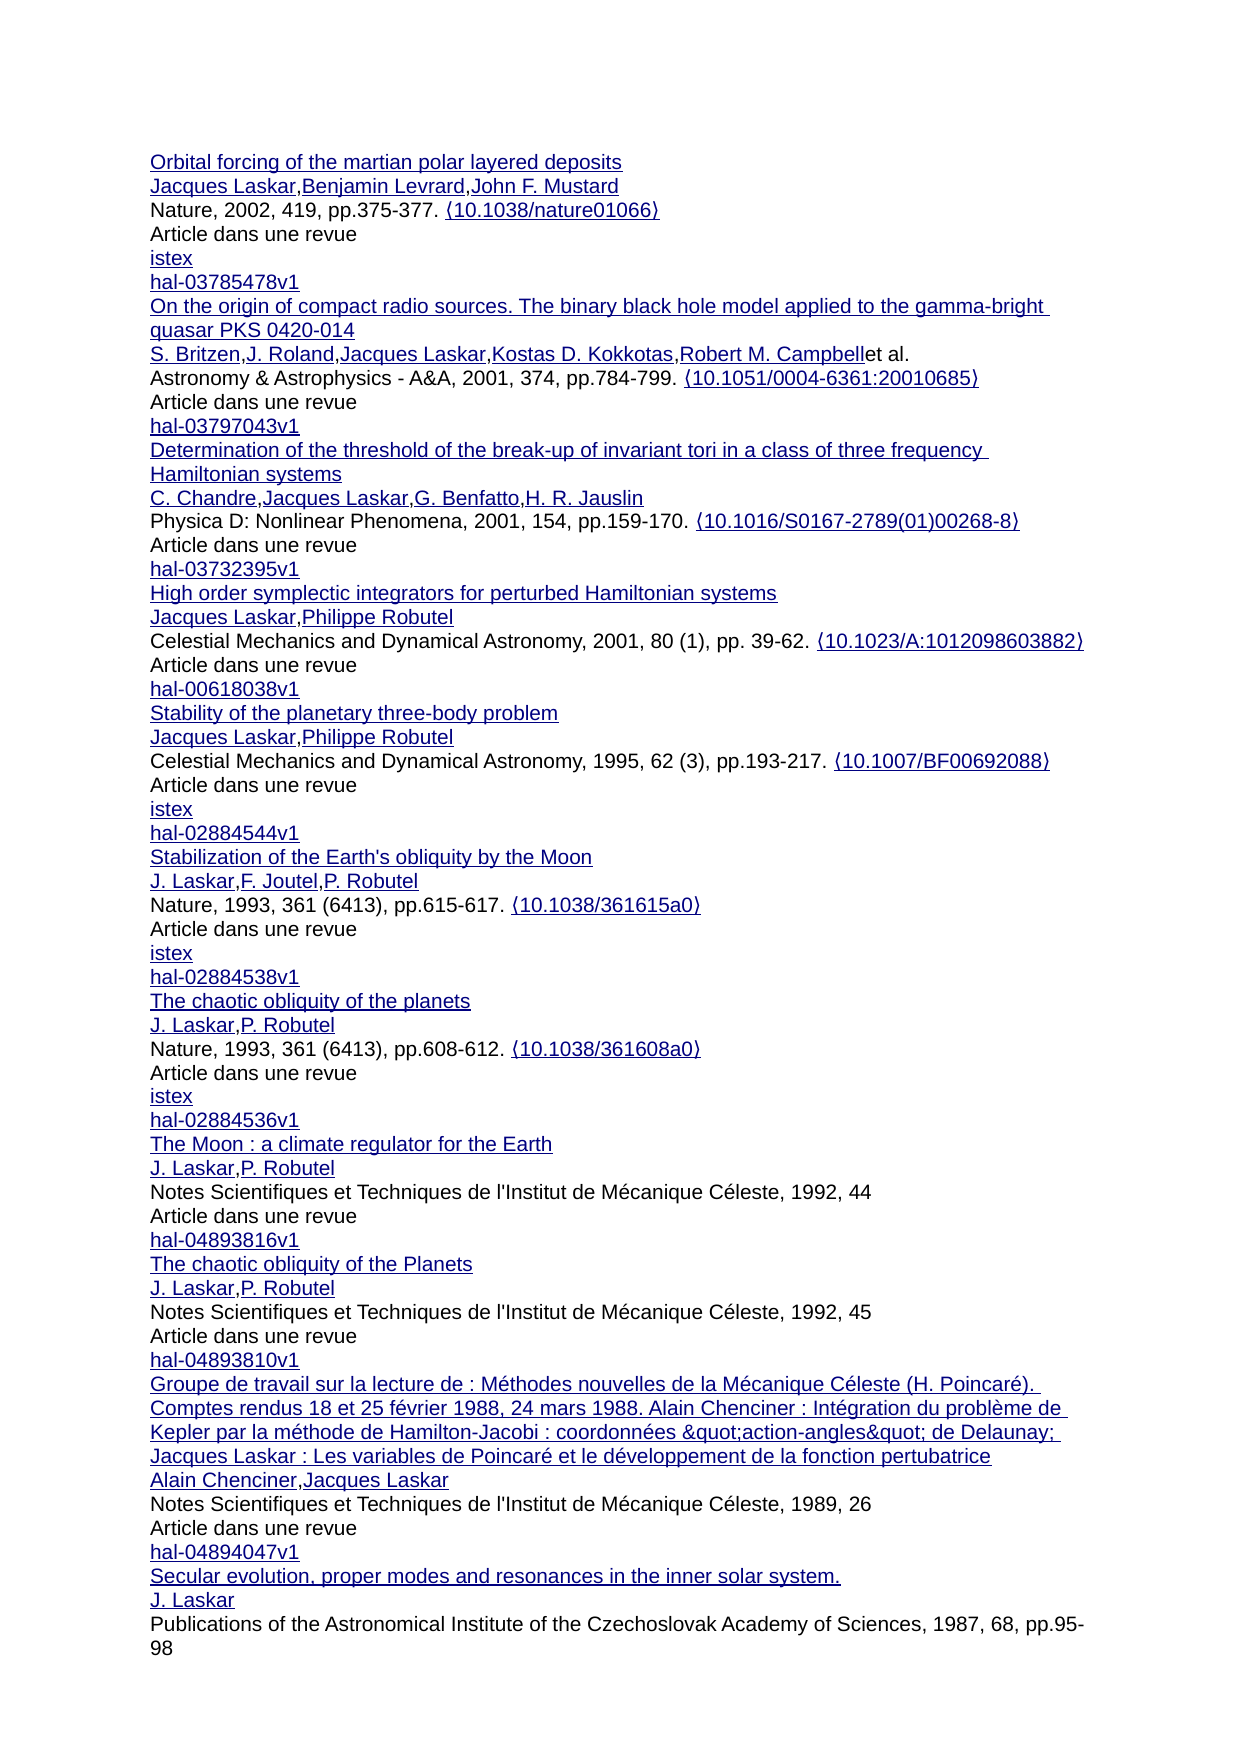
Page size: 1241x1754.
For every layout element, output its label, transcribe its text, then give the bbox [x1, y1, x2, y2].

table_cell The chaotic obliquity of the Planets J. Laskar,P. Robutel Notes Scientifiques et Techniques de l'Institut de Mécanique Céleste, 1992, 45 Article dans une revue hal-04893810v1 [150, 1252, 1090, 1372]
table_cell Stability of the planetary three-body problem Jacques Laskar,Philippe Robutel Celestial Mechanics and Dynamical Astronomy, 1995, 62 (3), pp.193-217. ⟨10.1007/BF00692088⟩ Article dans une revue istex hal-02884544v1 [150, 701, 1090, 845]
table_cell Determination of the threshold of the break-up of invariant tori in a class of three frequency Hamiltonian systems C. Chandre,Jacques Laskar,G. Benfatto,H. R. Jauslin Physica D: Nonlinear Phenomena, 2001, 154, pp.159-170. ⟨10.1016/S0167-2789(01)00268-8⟩ Article dans une revue hal-03732395v1 [150, 438, 1090, 581]
table_cell Secular evolution, proper modes and resonances in the inner solar system. J. Laskar Publications of the Astronomical Institute of the Czechoslovak Academy of Sciences, 1987, 68, pp.95-98 [150, 1564, 1090, 1659]
table_cell Stabilization of the Earth's obliquity by the Moon J. Laskar,F. Joutel,P. Robutel Nature, 1993, 361 (6413), pp.615-617. ⟨10.1038/361615a0⟩ Article dans une revue istex hal-02884538v1 [150, 845, 1090, 988]
table_cell The chaotic obliquity of the planets J. Laskar,P. Robutel Nature, 1993, 361 (6413), pp.608-612. ⟨10.1038/361608a0⟩ Article dans une revue istex hal-02884536v1 [150, 989, 1090, 1132]
table_cell On the origin of compact radio sources. The binary black hole model applied to the gamma-bright quasar PKS 0420-014 S. Britzen,J. Roland,Jacques Laskar,Kostas D. Kokkotas,Robert M. Campbellet al. Astronomy & Astrophysics - A&A, 2001, 374, pp.784-799. ⟨10.1051/0004-6361:20010685⟩ Article dans une revue hal-03797043v1 [150, 294, 1090, 437]
table_cell The Moon : a climate regulator for the Earth J. Laskar,P. Robutel Notes Scientifiques et Techniques de l'Institut de Mécanique Céleste, 1992, 44 Article dans une revue hal-04893816v1 [150, 1132, 1090, 1252]
table_cell Orbital forcing of the martian polar layered deposits Jacques Laskar,Benjamin Levrard,John F. Mustard Nature, 2002, 419, pp.375-377. ⟨10.1038/nature01066⟩ Article dans une revue istex hal-03785478v1 [150, 150, 1090, 294]
table_cell High order symplectic integrators for perturbed Hamiltonian systems Jacques Laskar,Philippe Robutel Celestial Mechanics and Dynamical Astronomy, 2001, 80 (1), pp. 39-62. ⟨10.1023/A:1012098603882⟩ Article dans une revue hal-00618038v1 [150, 581, 1090, 701]
table_cell Groupe de travail sur la lecture de : Méthodes nouvelles de la Mécanique Céleste (H. Poincaré). Comptes rendus 18 et 25 février 1988, 24 mars 1988. Alain Chenciner : Intégration du problème de Kepler par la méthode de Hamilton-Jacobi : coordonnées &quot;action-angles&quot; de Delaunay; Jacques Laskar : Les variables de Poincaré et le développement de la fonction pertubatrice Alain Chenciner,Jacques Laskar Notes Scientifiques et Techniques de l'Institut de Mécanique Céleste, 1989, 26 Article dans une revue hal-04894047v1 [150, 1372, 1090, 1563]
